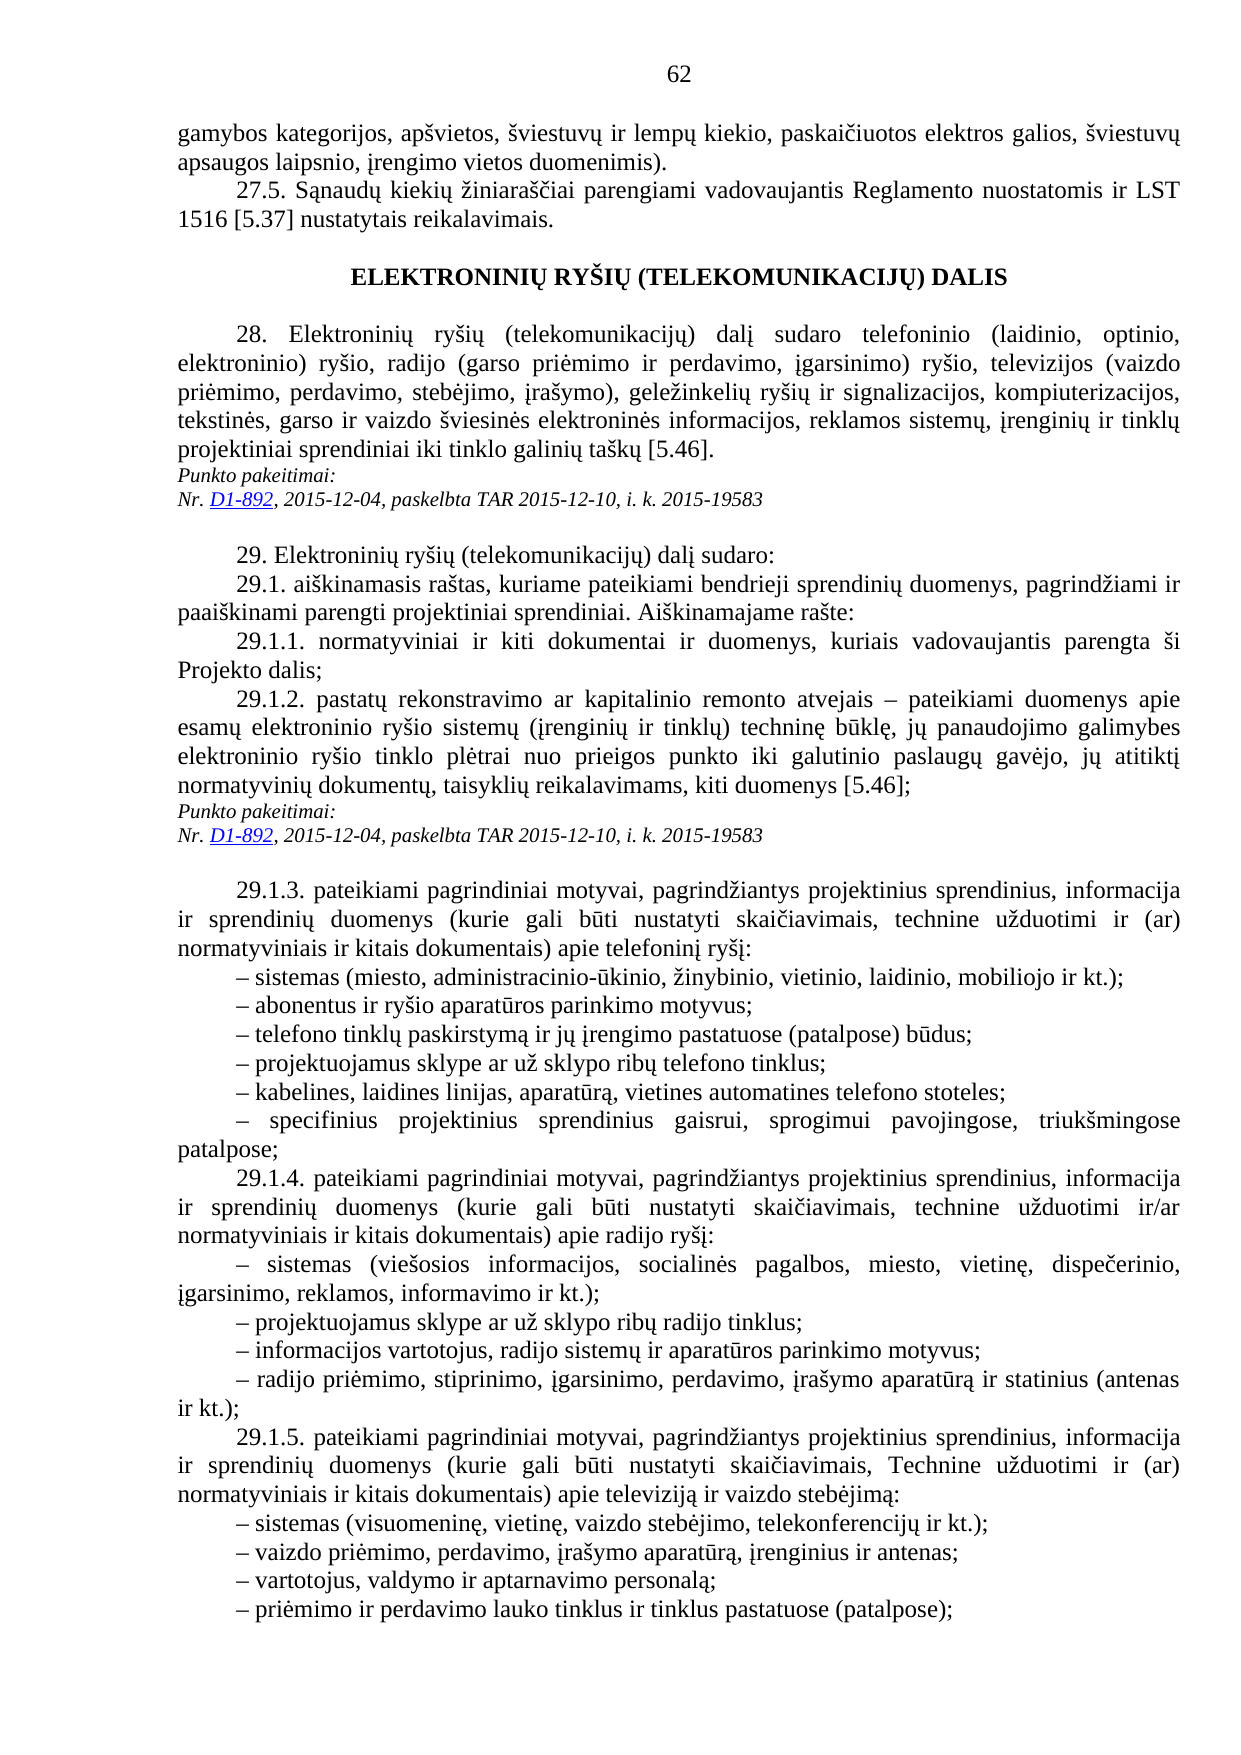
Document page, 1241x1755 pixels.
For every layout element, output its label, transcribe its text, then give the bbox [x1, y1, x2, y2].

text 29.1.3. pateikiami pagrindiniai motyvai, pagrindžiantys projektinius sprendinius, informacija ir sprendinių duomenys (kurie gali būti nustatyti skaičiavimais, technine užduotimi ir (ar) normatyviniais ir kitais dokumentais) apie telefoninį ryšį: [177, 876, 1181, 962]
text – informacijos vartotojus, radijo sistemų ir aparatūros parinkimo motyvus; [177, 1336, 1181, 1364]
text – specifinius projektinius sprendinius gaisrui, sprogimui pavojingose, triukšmingose patalpose; [177, 1106, 1181, 1163]
text 27.5. Sąnaudų kiekių žiniaraščiai parengiami vadovaujantis Reglamento nuostatomis ir LST 1516 [5.37] nustatytais reikalavimais. [177, 176, 1181, 233]
text – priėmimo ir perdavimo lauko tinklus ir tinklus pastatuose (patalpose); [177, 1594, 1181, 1623]
text 28. Elektroninių ryšių (telekomunikacijų) dalį sudaro telefoninio (laidinio, optinio, elektroninio) ryšio, radijo (garso priėmimo ir perdavimo, įgarsinimo) ryšio, televizijos (vaizdo priėmimo, perdavimo, stebėjimo, įrašymo), geležinkelių ryšių ir signalizacijos, kompiuterizacijos, tekstinės, garso ir vaizdo šviesinės elektroninės informacijos, reklamos sistemų, įrenginių ir tinklų projektiniai sprendiniai iki tinklo galinių taškų [5.46]. [177, 319, 1181, 463]
text – radijo priėmimo, stiprinimo, įgarsinimo, perdavimo, įrašymo aparatūrą ir statinius (antenas ir kt.); [177, 1364, 1181, 1422]
text 29.1. aiškinamasis raštas, kuriame pateikiami bendrieji sprendinių duomenys, pagrindžiami ir paaiškinami parengti projektiniai sprendiniai. Aiškinamajame rašte: [177, 569, 1181, 626]
text Nr. D1-892, 2015-12-04, paskelbta TAR 2015-12-10, i. k. 2015-19583 [177, 487, 1181, 511]
text – vaizdo priėmimo, perdavimo, įrašymo aparatūrą, įrenginius ir antenas; [177, 1537, 1181, 1566]
text 29.1.4. pateikiami pagrindiniai motyvai, pagrindžiantys projektinius sprendinius, informacija ir sprendinių duomenys (kurie gali būti nustatyti skaičiavimais, technine užduotimi ir/ar normatyviniais ir kitais dokumentais) apie radijo ryšį: [177, 1163, 1181, 1249]
text – sistemas (miesto, administracinio-ūkinio, žinybinio, vietinio, laidinio, mobiliojo ir kt.); [177, 962, 1181, 991]
text – telefono tinklų paskirstymą ir jų įrengimo pastatuose (patalpose) būdus; [177, 1019, 1181, 1048]
text – projektuojamus sklype ar už sklypo ribų telefono tinklus; [177, 1048, 1181, 1077]
text – sistemas (visuomeninę, vietinę, vaizdo stebėjimo, telekonferencijų ir kt.); [177, 1508, 1181, 1537]
text gamybos kategorijos, apšvietos, šviestuvų ir lempų kiekio, paskaičiuotos elektros galios, šviestuvų apsaugos laipsnio, įrengimo vietos duomenimis). [177, 118, 1181, 176]
text Punkto pakeitimai: [177, 799, 1181, 823]
text 29. Elektroninių ryšių (telekomunikacijų) dalį sudaro: [177, 540, 1181, 569]
text – abonentus ir ryšio aparatūros parinkimo motyvus; [177, 991, 1181, 1019]
text – vartotojus, valdymo ir aptarnavimo personalą; [177, 1566, 1181, 1594]
text Punkto pakeitimai: [177, 463, 1181, 487]
text – kabelines, laidines linijas, aparatūrą, vietines automatines telefono stoteles; [177, 1077, 1181, 1106]
text – sistemas (viešosios informacijos, socialinės pagalbos, miesto, vietinę, dispečerinio, įgarsinimo, reklamos, informavimo ir kt.); [177, 1249, 1181, 1307]
text 29.1.1. normatyviniai ir kiti dokumentai ir duomenys, kuriais vadovaujantis parengta ši Projekto dalis; [177, 626, 1181, 684]
text ELEKTRONINIŲ RYŠIŲ (TELEKOMUNIKACIJŲ) DALIS [177, 262, 1181, 291]
text 29.1.5. pateikiami pagrindiniai motyvai, pagrindžiantys projektinius sprendinius, informacija ir sprendinių duomenys (kurie gali būti nustatyti skaičiavimais, Technine užduotimi ir (ar) normatyviniais ir kitais dokumentais) apie televiziją ir vaizdo stebėjimą: [177, 1422, 1181, 1508]
text Nr. D1-892, 2015-12-04, paskelbta TAR 2015-12-10, i. k. 2015-19583 [177, 823, 1181, 847]
text 29.1.2. pastatų rekonstravimo ar kapitalinio remonto atvejais – pateikiami duomenys apie esamų elektroninio ryšio sistemų (įrenginių ir tinklų) techninę būklę, jų panaudojimo galimybes elektroninio ryšio tinklo plėtrai nuo prieigos punkto iki galutinio paslaugų gavėjo, jų atitiktį normatyvinių dokumentų, taisyklių reikalavimams, kiti duomenys [5.46]; [177, 684, 1181, 799]
text – projektuojamus sklype ar už sklypo ribų radijo tinklus; [177, 1307, 1181, 1336]
